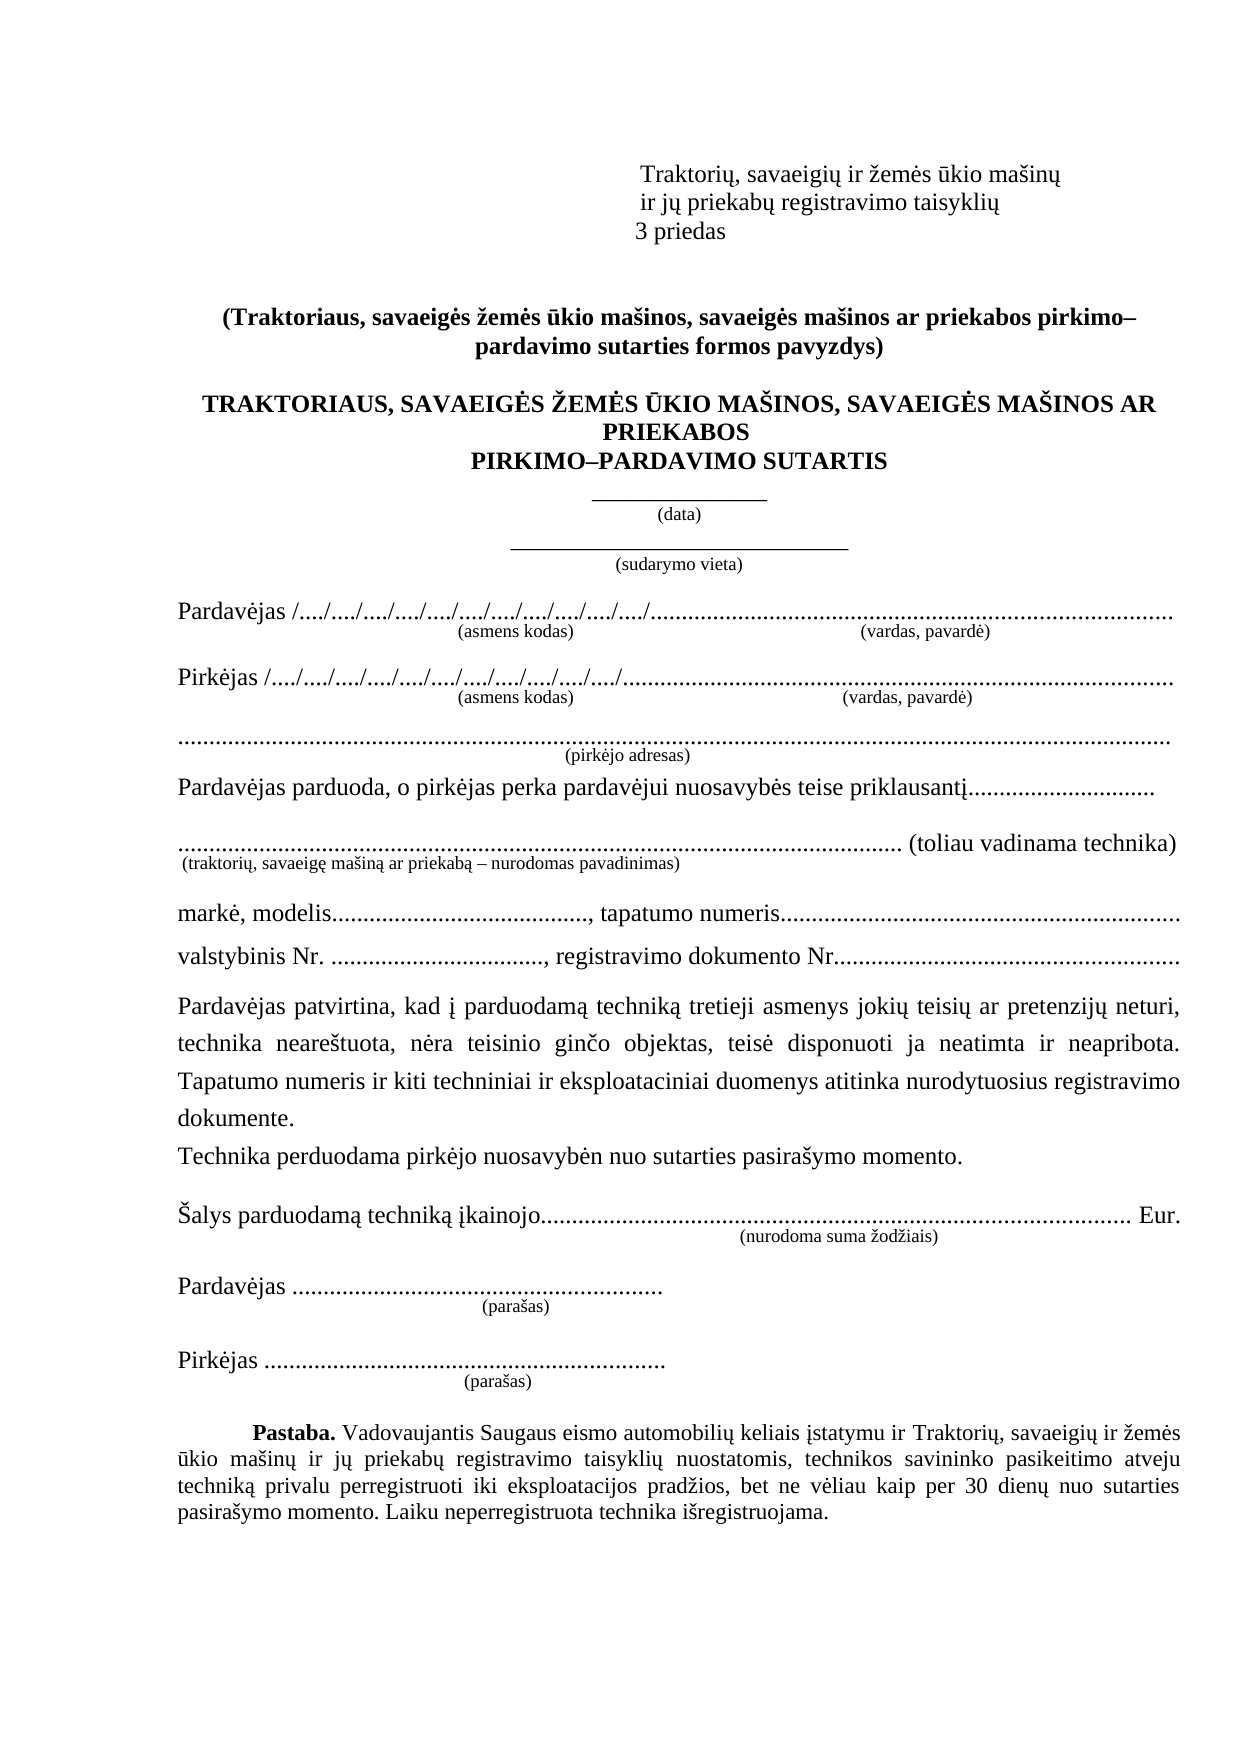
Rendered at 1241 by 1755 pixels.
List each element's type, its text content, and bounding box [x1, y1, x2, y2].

text Pardavėjas patvirtina, kad į parduodamą techniką tretieji asmenys jokių teisių ar pretenzijų neturi, technika neareštuota, nėra teisinio ginčo objektas, teisė disponuoti ja neatimta ir neapribota. Tapatumo numeris ir kiti techniniai ir eksploataciniai duomenys atitinka nurodytuosius registravimo dokumente. [177, 984, 1181, 1134]
text Pirkėjas /..../..../..../..../..../..../..../..../..../..../..../ [177, 669, 1181, 690]
text Pirkėjas [177, 1345, 1181, 1374]
text ______________ [177, 475, 1181, 504]
text Traktorių, savaeigių ir žemės ūkio mašinų [634, 159, 1181, 187]
text PIRKIMO–PARDAVIMO SUTARTIS [177, 446, 1181, 475]
text Pastaba. Vadovaujantis Saugaus eismo automobilių keliais įstatymu ir Traktorių, savaeigių ir žemės ūkio mašinų ir jų priekabų registravimo taisyklių nuostatomis, technikos savininko pasikeitimo atveju techniką privalu perregistruoti iki eksploatacijos pradžios, bet ne vėliau kaip per 30 dienų nuo sutarties pasirašymo momento. Laiku neperregistruota technika išregistruojama. [177, 1419, 1181, 1524]
text markė, modelis........................................., tapatumo numeris [177, 898, 1181, 927]
text ___________________________ [177, 524, 1181, 553]
text ir jų priekabų registravimo taisyklių [634, 187, 1181, 216]
text Pardavėjas [177, 1274, 1181, 1299]
text (asmens kodas) (vardas, pavardė) [177, 690, 1181, 707]
text (sudarymo vieta) [177, 553, 1181, 574]
text .................................................................................................................... (toliau vadinama technika) [177, 831, 1181, 856]
text 3 priedas [635, 216, 1181, 245]
text Šalys parduodamą techniką įkainojo Eur. [177, 1200, 1181, 1229]
text (data) [177, 504, 1181, 524]
text (traktorių, savaeigę mašiną ar priekabą – nurodomas pavadinimas) [177, 856, 1181, 873]
text Pardavėjas /..../..../..../..../..../..../..../..../..../..../..../ [177, 603, 1181, 624]
text (parašas) [177, 1299, 1181, 1316]
text TRAKTORIAUS, SAVAEIGĖS ŽEMĖS ŪKIO MAŠINOS, SAVAEIGĖS MAŠINOS AR PRIEKABOS [177, 389, 1181, 446]
text ............................................................................................................................................................... [177, 727, 1181, 748]
text Technika perduodama pirkėjo nuosavybėn nuo sutarties pasirašymo momento. [177, 1134, 1181, 1172]
text valstybinis Nr. .................................., registravimo dokumento Nr. [177, 941, 1181, 970]
text (nurodoma suma žodžiais) [177, 1229, 1181, 1246]
text (asmens kodas) (vardas, pavardė) [177, 624, 1181, 640]
text Pardavėjas parduoda, o pirkėjas perka pardavėjui nuosavybės teise priklausantį.............................. [177, 765, 1181, 802]
text (parašas) [177, 1374, 1181, 1390]
text (Traktoriaus, savaeigės žemės ūkio mašinos, savaeigės mašinos ar priekabos pirkimo–pardavimo sutarties formos pavyzdys) [177, 302, 1181, 360]
text (pirkėjo adresas) [177, 748, 1181, 765]
